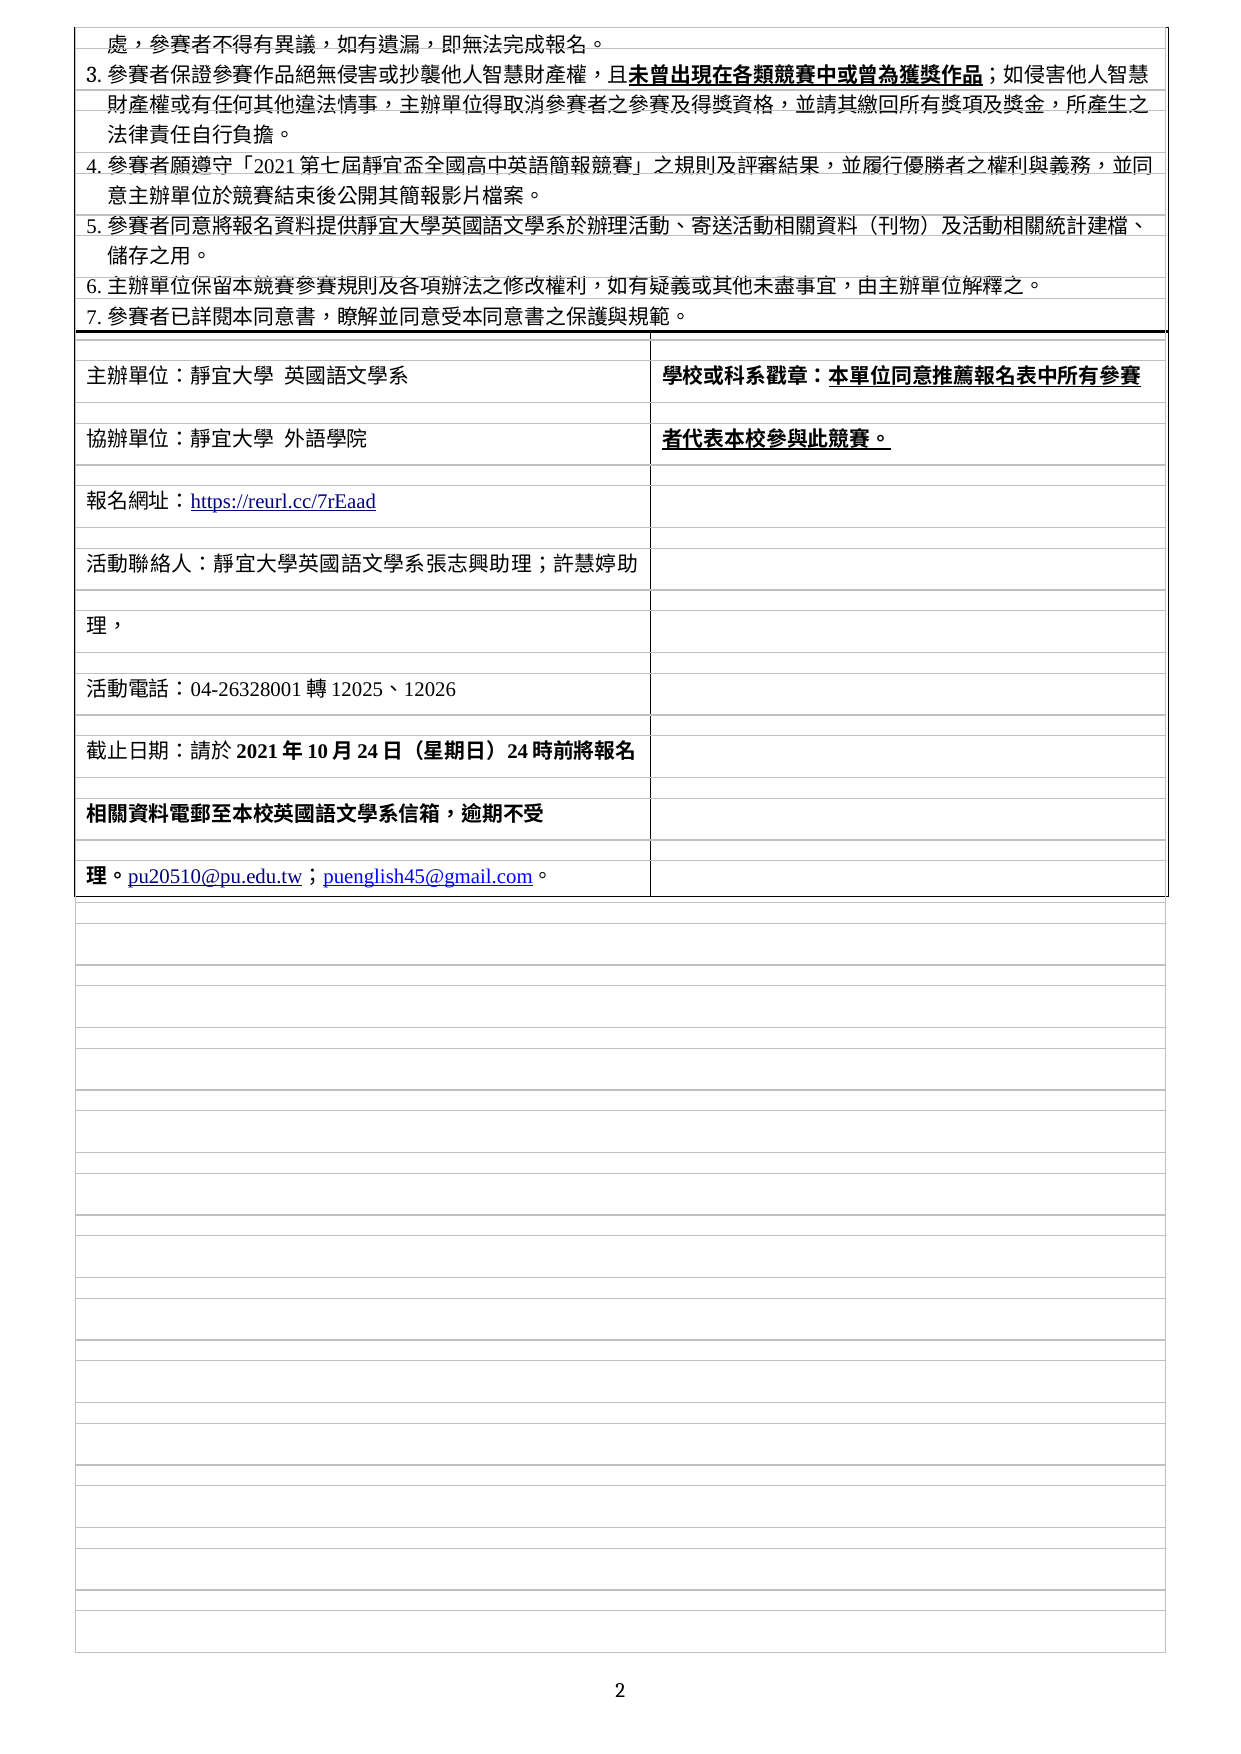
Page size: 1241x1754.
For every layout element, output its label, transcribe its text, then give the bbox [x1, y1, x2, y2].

table_cell [651, 403, 1165, 423]
table_cell 理， [76, 611, 650, 652]
table_cell 理。pu20510@pu.edu.tw；puenglish45@gmail.com。 [76, 861, 650, 896]
table_cell 截止日期：請於2021年10月24日（星期日）24時前將報名 [76, 736, 650, 777]
table_cell [76, 466, 650, 485]
table_cell [76, 591, 650, 610]
table_cell 主辦單位：靜宜大學 英國語文學系 [76, 361, 650, 402]
table_cell 協辦單位：靜宜大學 外語學院 [76, 424, 650, 464]
table_cell [76, 716, 650, 735]
table_cell 學校或科系戳章：本單位同意推薦報名表中所有參賽 [651, 361, 1165, 402]
table_cell [651, 674, 1165, 714]
table_cell 參賽者為參賽學校之在學學生。每校至多推薦3隊參賽。 參賽者瞭解必須填寫完整且均符合本辦法所訂定之參賽資格，如經查證資料不實者，將依主辦單位之規定接受議處，參賽者不得有異議，如有遺漏，即無法完成報名。 參賽者保證參賽作品絕無侵害或抄襲他人智慧財產權，且未曾出現在各類競賽中或曾為獲獎作品；如侵害他人智慧財產權或有任何其他違法情事，主辦單位得取消參賽者之參賽及得獎資格，並請其繳回所有獎項及獎金，所產生之法律責任自行負擔。 參賽者願遵守「2021第七屆靜宜盃全國高中英語簡報競賽」之規則及評審結果，並履行優勝者之權利與義務，並同意主辦單位於競賽結束後公開其簡報影片檔案。 參賽者同意將報名資料提供靜宜大學英國語文學系於辦理活動、寄送活動相關資料（刊物）及活動相關統計建檔、儲存之用。 主辦單位保留本競賽參賽規則及各項辦法之修改權利，如有疑義或其他未盡事宜，由主辦單位解釋之。 參賽者已詳閱本同意書，瞭解並同意受本同意書之保護與規範。 [76, 299, 1165, 330]
table_cell 參賽者為參賽學校之在學學生。每校至多推薦3隊參賽。 參賽者瞭解必須填寫完整且均符合本辦法所訂定之參賽資格，如經查證資料不實者，將依主辦單位之規定接受議處，參賽者不得有異議，如有遺漏，即無法完成報名。 參賽者保證參賽作品絕無侵害或抄襲他人智慧財產權，且未曾出現在各類競賽中或曾為獲獎作品；如侵害他人智慧財產權或有任何其他違法情事，主辦單位得取消參賽者之參賽及得獎資格，並請其繳回所有獎項及獎金，所產生之法律責任自行負擔。 參賽者願遵守「2021第七屆靜宜盃全國高中英語簡報競賽」之規則及評審結果，並履行優勝者之權利與義務，並同意主辦單位於競賽結束後公開其簡報影片檔案。 參賽者同意將報名資料提供靜宜大學英國語文學系於辦理活動、寄送活動相關資料（刊物）及活動相關統計建檔、儲存之用。 主辦單位保留本競賽參賽規則及各項辦法之修改權利，如有疑義或其他未盡事宜，由主辦單位解釋之。 參賽者已詳閱本同意書，瞭解並同意受本同意書之保護與規範。 [76, 236, 1165, 277]
table_cell 參賽者為參賽學校之在學學生。每校至多推薦3隊參賽。 參賽者瞭解必須填寫完整且均符合本辦法所訂定之參賽資格，如經查證資料不實者，將依主辦單位之規定接受議處，參賽者不得有異議，如有遺漏，即無法完成報名。 參賽者保證參賽作品絕無侵害或抄襲他人智慧財產權，且未曾出現在各類競賽中或曾為獲獎作品；如侵害他人智慧財產權或有任何其他違法情事，主辦單位得取消參賽者之參賽及得獎資格，並請其繳回所有獎項及獎金，所產生之法律責任自行負擔。 參賽者願遵守「2021第七屆靜宜盃全國高中英語簡報競賽」之規則及評審結果，並履行優勝者之權利與義務，並同意主辦單位於競賽結束後公開其簡報影片檔案。 參賽者同意將報名資料提供靜宜大學英國語文學系於辦理活動、寄送活動相關資料（刊物）及活動相關統計建檔、儲存之用。 主辦單位保留本競賽參賽規則及各項辦法之修改權利，如有疑義或其他未盡事宜，由主辦單位解釋之。 參賽者已詳閱本同意書，瞭解並同意受本同意書之保護與規範。 [76, 28, 1165, 48]
table_cell [76, 653, 650, 673]
table_cell 參賽者為參賽學校之在學學生。每校至多推薦3隊參賽。 參賽者瞭解必須填寫完整且均符合本辦法所訂定之參賽資格，如經查證資料不實者，將依主辦單位之規定接受議處，參賽者不得有異議，如有遺漏，即無法完成報名。 參賽者保證參賽作品絕無侵害或抄襲他人智慧財產權，且未曾出現在各類競賽中或曾為獲獎作品；如侵害他人智慧財產權或有任何其他違法情事，主辦單位得取消參賽者之參賽及得獎資格，並請其繳回所有獎項及獎金，所產生之法律責任自行負擔。 參賽者願遵守「2021第七屆靜宜盃全國高中英語簡報競賽」之規則及評審結果，並履行優勝者之權利與義務，並同意主辦單位於競賽結束後公開其簡報影片檔案。 參賽者同意將報名資料提供靜宜大學英國語文學系於辦理活動、寄送活動相關資料（刊物）及活動相關統計建檔、儲存之用。 主辦單位保留本競賽參賽規則及各項辦法之修改權利，如有疑義或其他未盡事宜，由主辦單位解釋之。 參賽者已詳閱本同意書，瞭解並同意受本同意書之保護與規範。 [76, 91, 1165, 110]
table_cell [651, 528, 1165, 548]
table_cell 參賽者為參賽學校之在學學生。每校至多推薦3隊參賽。 參賽者瞭解必須填寫完整且均符合本辦法所訂定之參賽資格，如經查證資料不實者，將依主辦單位之規定接受議處，參賽者不得有異議，如有遺漏，即無法完成報名。 參賽者保證參賽作品絕無侵害或抄襲他人智慧財產權，且未曾出現在各類競賽中或曾為獲獎作品；如侵害他人智慧財產權或有任何其他違法情事，主辦單位得取消參賽者之參賽及得獎資格，並請其繳回所有獎項及獎金，所產生之法律責任自行負擔。 參賽者願遵守「2021第七屆靜宜盃全國高中英語簡報競賽」之規則及評審結果，並履行優勝者之權利與義務，並同意主辦單位於競賽結束後公開其簡報影片檔案。 參賽者同意將報名資料提供靜宜大學英國語文學系於辦理活動、寄送活動相關資料（刊物）及活動相關統計建檔、儲存之用。 主辦單位保留本競賽參賽規則及各項辦法之修改權利，如有疑義或其他未盡事宜，由主辦單位解釋之。 參賽者已詳閱本同意書，瞭解並同意受本同意書之保護與規範。 [76, 49, 1165, 89]
table_cell [76, 341, 650, 360]
table_cell 參賽者為參賽學校之在學學生。每校至多推薦3隊參賽。 參賽者瞭解必須填寫完整且均符合本辦法所訂定之參賽資格，如經查證資料不實者，將依主辦單位之規定接受議處，參賽者不得有異議，如有遺漏，即無法完成報名。 參賽者保證參賽作品絕無侵害或抄襲他人智慧財產權，且未曾出現在各類競賽中或曾為獲獎作品；如侵害他人智慧財產權或有任何其他違法情事，主辦單位得取消參賽者之參賽及得獎資格，並請其繳回所有獎項及獎金，所產生之法律責任自行負擔。 參賽者願遵守「2021第七屆靜宜盃全國高中英語簡報競賽」之規則及評審結果，並履行優勝者之權利與義務，並同意主辦單位於競賽結束後公開其簡報影片檔案。 參賽者同意將報名資料提供靜宜大學英國語文學系於辦理活動、寄送活動相關資料（刊物）及活動相關統計建檔、儲存之用。 主辦單位保留本競賽參賽規則及各項辦法之修改權利，如有疑義或其他未盡事宜，由主辦單位解釋之。 參賽者已詳閱本同意書，瞭解並同意受本同意書之保護與規範。 [76, 153, 1165, 173]
table_cell [651, 591, 1165, 610]
table_cell 者代表本校參與此競賽。 [651, 424, 1165, 464]
table_cell [651, 611, 1165, 652]
table_cell [76, 778, 650, 798]
table_cell [76, 528, 650, 548]
table_cell [651, 799, 1165, 839]
table_cell [651, 466, 1165, 485]
table_cell [651, 778, 1165, 798]
table_cell [651, 861, 1165, 896]
table_cell 參賽者為參賽學校之在學學生。每校至多推薦3隊參賽。 參賽者瞭解必須填寫完整且均符合本辦法所訂定之參賽資格，如經查證資料不實者，將依主辦單位之規定接受議處，參賽者不得有異議，如有遺漏，即無法完成報名。 參賽者保證參賽作品絕無侵害或抄襲他人智慧財產權，且未曾出現在各類競賽中或曾為獲獎作品；如侵害他人智慧財產權或有任何其他違法情事，主辦單位得取消參賽者之參賽及得獎資格，並請其繳回所有獎項及獎金，所產生之法律責任自行負擔。 參賽者願遵守「2021第七屆靜宜盃全國高中英語簡報競賽」之規則及評審結果，並履行優勝者之權利與義務，並同意主辦單位於競賽結束後公開其簡報影片檔案。 參賽者同意將報名資料提供靜宜大學英國語文學系於辦理活動、寄送活動相關資料（刊物）及活動相關統計建檔、儲存之用。 主辦單位保留本競賽參賽規則及各項辦法之修改權利，如有疑義或其他未盡事宜，由主辦單位解釋之。 參賽者已詳閱本同意書，瞭解並同意受本同意書之保護與規範。 [76, 278, 1165, 298]
table_cell [651, 341, 1165, 360]
table_cell [651, 736, 1165, 777]
table_cell [76, 841, 650, 860]
table_cell 參賽者為參賽學校之在學學生。每校至多推薦3隊參賽。 參賽者瞭解必須填寫完整且均符合本辦法所訂定之參賽資格，如經查證資料不實者，將依主辦單位之規定接受議處，參賽者不得有異議，如有遺漏，即無法完成報名。 參賽者保證參賽作品絕無侵害或抄襲他人智慧財產權，且未曾出現在各類競賽中或曾為獲獎作品；如侵害他人智慧財產權或有任何其他違法情事，主辦單位得取消參賽者之參賽及得獎資格，並請其繳回所有獎項及獎金，所產生之法律責任自行負擔。 參賽者願遵守「2021第七屆靜宜盃全國高中英語簡報競賽」之規則及評審結果，並履行優勝者之權利與義務，並同意主辦單位於競賽結束後公開其簡報影片檔案。 參賽者同意將報名資料提供靜宜大學英國語文學系於辦理活動、寄送活動相關資料（刊物）及活動相關統計建檔、儲存之用。 主辦單位保留本競賽參賽規則及各項辦法之修改權利，如有疑義或其他未盡事宜，由主辦單位解釋之。 參賽者已詳閱本同意書，瞭解並同意受本同意書之保護與規範。 [76, 174, 1165, 214]
table_cell 報名網址：https://reurl.cc/7rEaad [76, 486, 650, 527]
table_cell [651, 549, 1165, 589]
table_cell 參賽者為參賽學校之在學學生。每校至多推薦3隊參賽。 參賽者瞭解必須填寫完整且均符合本辦法所訂定之參賽資格，如經查證資料不實者，將依主辦單位之規定接受議處，參賽者不得有異議，如有遺漏，即無法完成報名。 參賽者保證參賽作品絕無侵害或抄襲他人智慧財產權，且未曾出現在各類競賽中或曾為獲獎作品；如侵害他人智慧財產權或有任何其他違法情事，主辦單位得取消參賽者之參賽及得獎資格，並請其繳回所有獎項及獎金，所產生之法律責任自行負擔。 參賽者願遵守「2021第七屆靜宜盃全國高中英語簡報競賽」之規則及評審結果，並履行優勝者之權利與義務，並同意主辦單位於競賽結束後公開其簡報影片檔案。 參賽者同意將報名資料提供靜宜大學英國語文學系於辦理活動、寄送活動相關資料（刊物）及活動相關統計建檔、儲存之用。 主辦單位保留本競賽參賽規則及各項辦法之修改權利，如有疑義或其他未盡事宜，由主辦單位解釋之。 參賽者已詳閱本同意書，瞭解並同意受本同意書之保護與規範。 [76, 111, 1165, 152]
table_cell [651, 653, 1165, 673]
table_cell [651, 333, 1165, 339]
table_cell 活動聯絡人：靜宜大學英國語文學系張志興助理；許慧婷助 [76, 549, 650, 589]
table_cell 活動電話：04-26328001轉12025、12026 [76, 674, 650, 714]
table_cell [651, 841, 1165, 860]
table_cell [76, 403, 650, 423]
table_cell [651, 716, 1165, 735]
table_cell [651, 486, 1165, 527]
table_cell 相關資料電郵至本校英國語文學系信箱，逾期不受 [76, 799, 650, 839]
